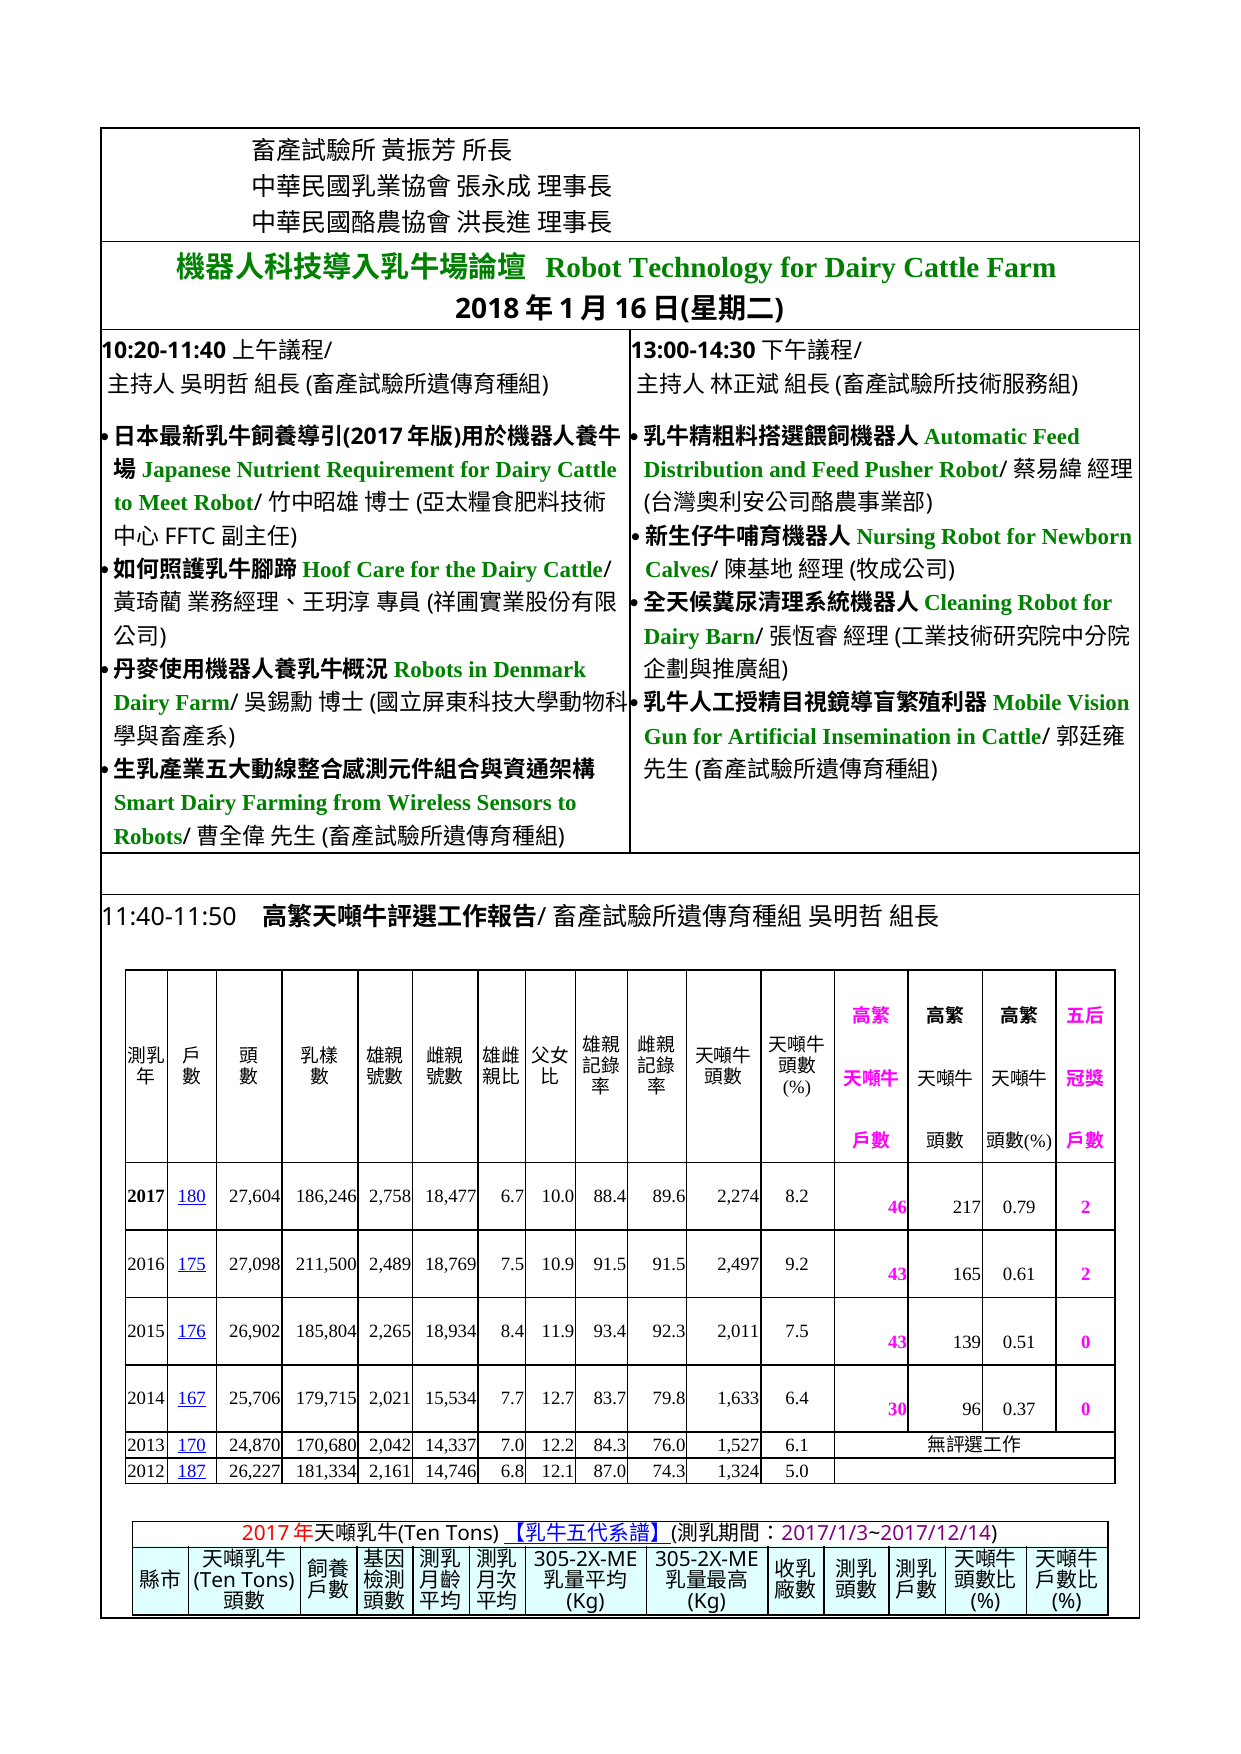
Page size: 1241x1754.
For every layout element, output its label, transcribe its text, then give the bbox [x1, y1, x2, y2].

table_cell 2015 [126, 1298, 167, 1364]
table_cell 2,042 [359, 1433, 412, 1457]
table_cell 15,534 [413, 1366, 477, 1431]
table_header 雌親 號數 [413, 971, 477, 1162]
table_header 雄親 記錄 率 [576, 971, 627, 1162]
table_cell 83.7 [576, 1366, 627, 1431]
table_cell 18,477 [413, 1163, 477, 1229]
table_cell 7.5 [479, 1231, 525, 1296]
table_cell 14,746 [413, 1459, 477, 1483]
table_cell 天噸牛 戶數比 (%) [1027, 1548, 1107, 1614]
table_cell 2 [1057, 1163, 1114, 1229]
table_cell 305-2X-ME 乳量最高 (Kg) [647, 1548, 767, 1614]
table_cell 26,902 [217, 1298, 281, 1364]
table_cell 0.79 [983, 1163, 1055, 1229]
table_cell 180 [168, 1163, 216, 1229]
table_header 天噸牛 頭數 (%) [762, 971, 834, 1162]
table_header 頭 數 [217, 971, 281, 1162]
table_cell 8.2 [762, 1163, 834, 1229]
table_cell 11.9 [526, 1298, 575, 1364]
table_cell 收乳 廠數 [769, 1548, 823, 1614]
table_header 雄雌 親比 [479, 971, 525, 1162]
table_cell 167 [168, 1366, 216, 1431]
table_header 戶 數 [168, 971, 216, 1162]
table_cell 217 [909, 1163, 982, 1229]
table_cell [835, 1459, 1114, 1483]
table_cell 2,489 [359, 1231, 412, 1296]
table_cell 18,769 [413, 1231, 477, 1296]
table_cell 2,274 [687, 1163, 760, 1229]
table_cell 181,334 [283, 1459, 357, 1483]
table_cell 91.5 [628, 1231, 686, 1296]
table_cell 基因 檢測 頭數 [358, 1548, 412, 1614]
table_cell 5.0 [762, 1459, 834, 1483]
table_cell 170 [168, 1433, 216, 1457]
table_header 高繁 天噸牛 戶數 [835, 971, 907, 1162]
table_cell 14,337 [413, 1433, 477, 1457]
table_header 高繁 天噸牛 頭數 [909, 971, 982, 1162]
table_cell 12.2 [526, 1433, 575, 1457]
table_cell 88.4 [576, 1163, 627, 1229]
table_header 2017年天噸乳牛(Ten Tons) 【乳牛五代系譜】(測乳期間：2017/1/3~2017/12/14) [133, 1522, 1107, 1546]
table_header 五后 冠獎 戶數 [1057, 971, 1114, 1162]
table_cell 測乳 頭數 [825, 1548, 888, 1614]
table_cell 1,633 [687, 1366, 760, 1431]
table_cell 43 [835, 1231, 907, 1296]
table_cell 93.4 [576, 1298, 627, 1364]
table_cell 12.7 [526, 1366, 575, 1431]
table_cell 170,680 [283, 1433, 357, 1457]
table_cell 185,804 [283, 1298, 357, 1364]
table_cell 30 [835, 1366, 907, 1431]
table_cell 176 [168, 1298, 216, 1364]
table_cell 2,021 [359, 1366, 412, 1431]
table_cell 186,246 [283, 1163, 357, 1229]
table_cell 10.0 [526, 1163, 575, 1229]
table_cell 2 [1057, 1231, 1114, 1296]
table_cell 2013 [126, 1433, 167, 1457]
table_cell 6.7 [479, 1163, 525, 1229]
table_cell 89.6 [628, 1163, 686, 1229]
table_cell 7.0 [479, 1433, 525, 1457]
table_cell 76.0 [628, 1433, 686, 1457]
table_cell 1,324 [687, 1459, 760, 1483]
table_cell 18,934 [413, 1298, 477, 1364]
table_cell 6.1 [762, 1433, 834, 1457]
table_cell 24,870 [217, 1433, 281, 1457]
table_cell 測乳 戶數 [890, 1548, 945, 1614]
table_cell 測乳 月次 平均 [470, 1548, 525, 1614]
table_cell 無評選工作 [835, 1433, 1114, 1457]
table_cell 2,011 [687, 1298, 760, 1364]
table_cell 2017 [126, 1163, 167, 1229]
table_cell [102, 854, 1139, 893]
table_cell 10:20-11:40 上午議程/ 主持人 吳明哲 組長 (畜產試驗所遺傳育種組) 日本最新乳牛飼養導引(2017年版)用於機器人養牛場 Japanese Nutrient Requirement for Dairy Cattle to Meet Robot/ 竹中昭雄 博士 (亞太糧食肥料技術中心 FFTC 副主任) 如何照護乳牛腳蹄 Hoof Care for the Dairy Cattle/ 黃琦藺 業務經理、王玥淳 專員 (祥圃實業股份有限公司) 丹麥使用機器人養乳牛概況 Robots in Denmark Dairy Farm/ 吳錫勳 博士 (國立屏東科技大學動物科學與畜產系) 生乳產業五大動線整合感測元件組合與資通架構 Smart Dairy Farming from Wireless Sensors to Robots/ 曹全偉 先生 (畜產試驗所遺傳育種組) [102, 330, 629, 852]
table_cell 179,715 [283, 1366, 357, 1431]
table_cell 10.9 [526, 1231, 575, 1296]
table_cell 11:40-11:50 高繁天噸牛評選工作報告/ 畜產試驗所遺傳育種組 吳明哲 組長 [102, 895, 1139, 1617]
table_header 天噸牛 頭數 [687, 971, 760, 1162]
table_cell 天噸乳牛 (Ten Tons) 頭數 [189, 1548, 300, 1614]
table_cell 87.0 [576, 1459, 627, 1483]
table_cell 211,500 [283, 1231, 357, 1296]
table_cell 2,265 [359, 1298, 412, 1364]
table_cell 13:00-14:30 下午議程/ 主持人 林正斌 組長 (畜產試驗所技術服務組) 乳牛精粗料搭選餵飼機器人 Automatic Feed Distribution and Feed Pusher Robot/ 蔡易緯 經理 (台灣奧利安公司酪農事業部) 新生仔牛哺育機器人 Nursing Robot for Newborn Calves/ 陳基地 經理 (牧成公司) 全天候糞尿清理系統機器人 Cleaning Robot for Dairy Barn/ 張恆睿 經理 (工業技術研究院中分院企劃與推廣組) 乳牛人工授精目視鏡導盲繁殖利器 Mobile Vision Gun for Artificial Insemination in Cattle/ 郭廷雍 先生 (畜產試驗所遺傳育種組) [631, 330, 1139, 852]
table_cell 測乳 月齡 平均 [414, 1548, 469, 1614]
table_cell 305-2X-ME 乳量平均 (Kg) [526, 1548, 646, 1614]
table_cell 1,527 [687, 1433, 760, 1457]
table_cell 6.8 [479, 1459, 525, 1483]
table_cell 0.51 [983, 1298, 1055, 1364]
table_cell 2012 [126, 1459, 167, 1483]
table_cell 91.5 [576, 1231, 627, 1296]
table_cell 0 [1057, 1366, 1114, 1431]
table_cell 7.5 [762, 1298, 834, 1364]
table_cell 139 [909, 1298, 982, 1364]
table_header 父女 比 [526, 971, 575, 1162]
table_cell 79.8 [628, 1366, 686, 1431]
table_cell 0.37 [983, 1366, 1055, 1431]
table_header 乳樣 數 [283, 971, 357, 1162]
table_cell 46 [835, 1163, 907, 1229]
table_cell 2016 [126, 1231, 167, 1296]
table_cell 0 [1057, 1298, 1114, 1364]
table_cell 92.3 [628, 1298, 686, 1364]
table_cell 6.4 [762, 1366, 834, 1431]
table_cell 26,227 [217, 1459, 281, 1483]
table_cell 175 [168, 1231, 216, 1296]
table_cell 165 [909, 1231, 982, 1296]
table_cell 9.2 [762, 1231, 834, 1296]
table_cell 2,161 [359, 1459, 412, 1483]
table_cell 43 [835, 1298, 907, 1364]
table_header 測乳 年 [126, 971, 167, 1162]
table_cell 74.3 [628, 1459, 686, 1483]
table_cell 187 [168, 1459, 216, 1483]
table_cell 8.4 [479, 1298, 525, 1364]
table_cell 12.1 [526, 1459, 575, 1483]
table_cell 25,706 [217, 1366, 281, 1431]
table_cell 27,098 [217, 1231, 281, 1296]
table_cell 2,497 [687, 1231, 760, 1296]
table_cell 畜產試驗所 黃振芳 所長 中華民國乳業協會 張永成 理事長 中華民國酪農協會 洪長進 理事長 [102, 129, 1139, 241]
table_header 高繁 天噸牛 頭數(%) [983, 971, 1055, 1162]
table_cell 機器人科技導入乳牛場論壇 Robot Technology for Dairy Cattle Farm 2018年1月16日(星期二) [102, 242, 1139, 329]
table_cell 縣市 [133, 1548, 188, 1614]
table_header 雌親 記錄 率 [628, 971, 686, 1162]
table_cell 2014 [126, 1366, 167, 1431]
table_cell 2,758 [359, 1163, 412, 1229]
table_cell 0.61 [983, 1231, 1055, 1296]
table_header 雄親 號數 [359, 971, 412, 1162]
table_cell 96 [909, 1366, 982, 1431]
table_cell 飼養 戶數 [301, 1548, 356, 1614]
table_cell 7.7 [479, 1366, 525, 1431]
table_cell 27,604 [217, 1163, 281, 1229]
table_cell 84.3 [576, 1433, 627, 1457]
table_cell 天噸牛 頭數比 (%) [946, 1548, 1026, 1614]
